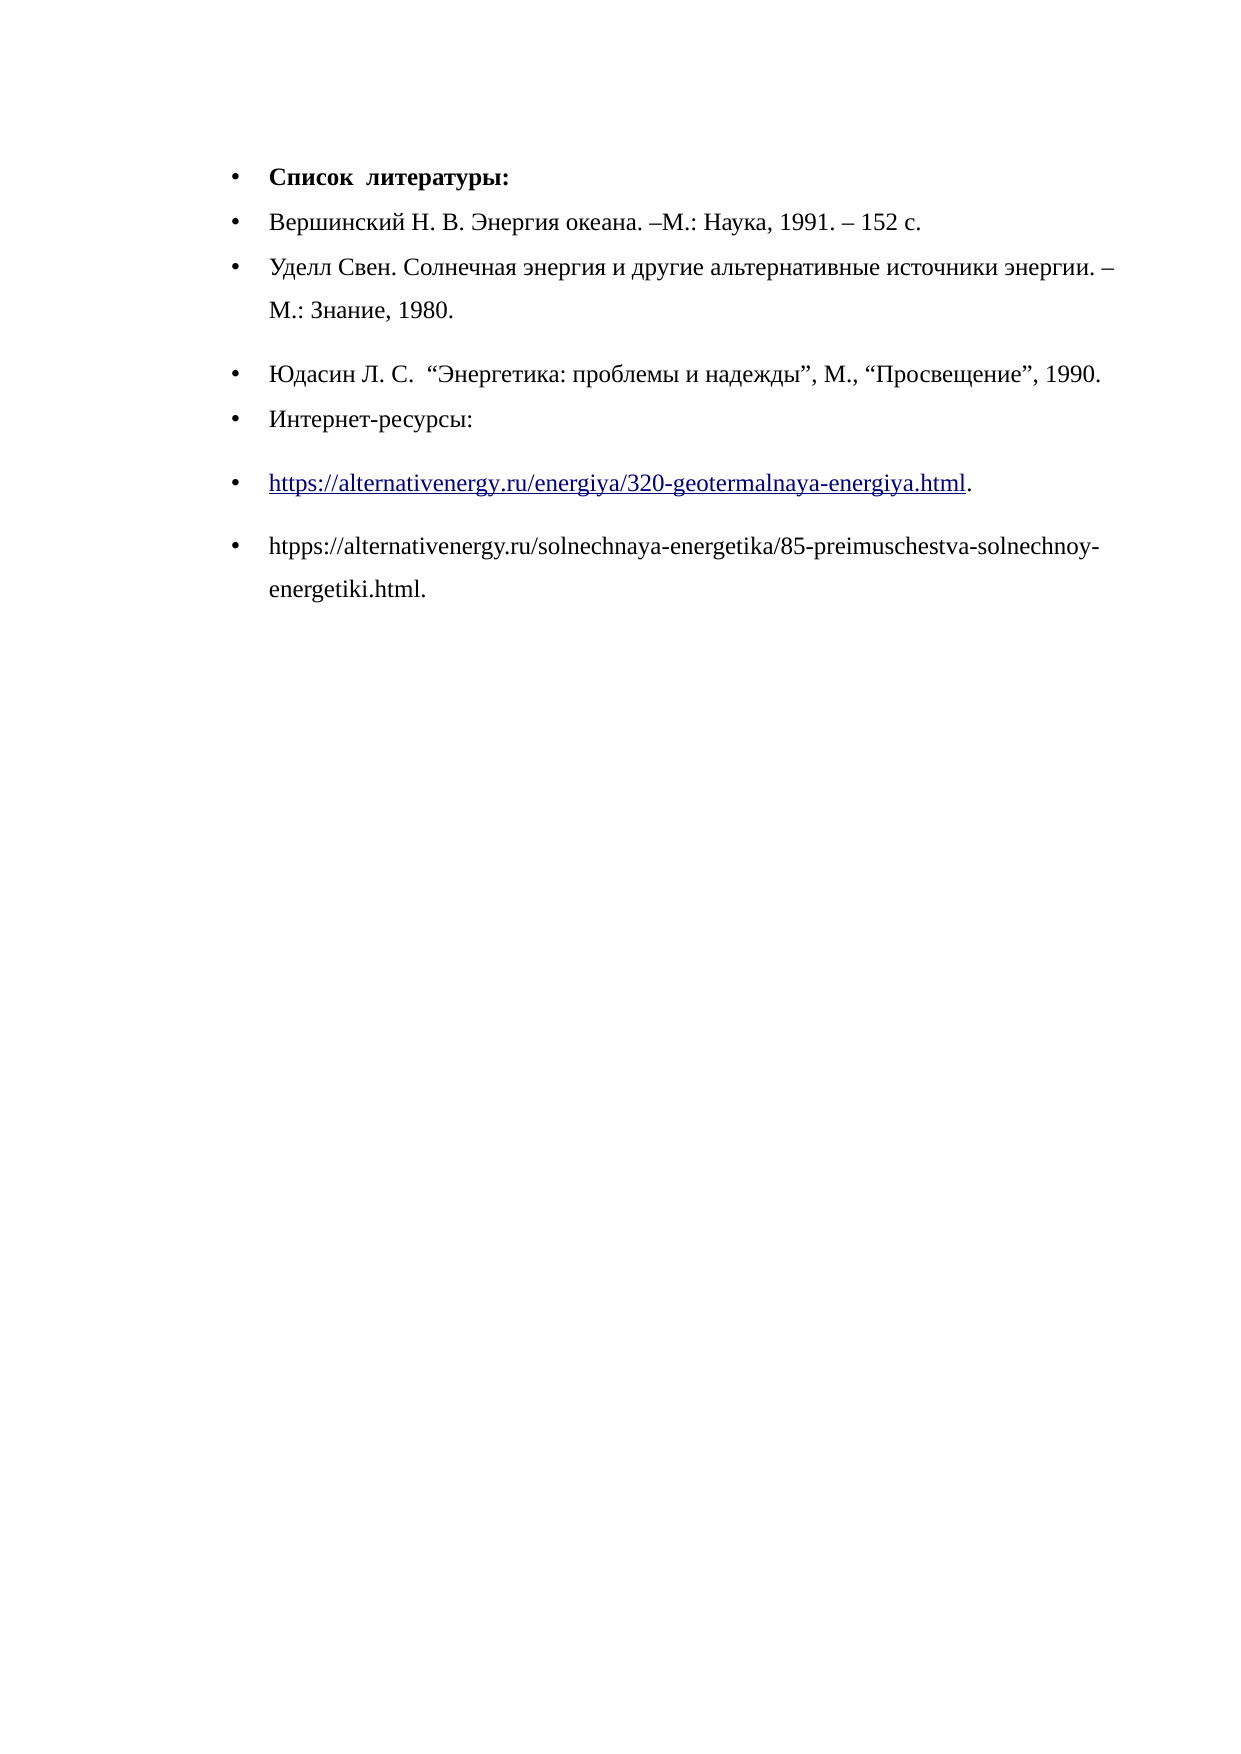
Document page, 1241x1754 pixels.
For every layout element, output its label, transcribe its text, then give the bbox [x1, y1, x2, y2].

list Юдасин Л. С. “Энергетика: проблемы и надежды”, М., “Просвещение”, 1990. [231, 359, 1123, 388]
list https://alternativenergy.ru/energiya/320-geotermalnaya-energiya.html. [231, 468, 1123, 497]
list Список литературы: [231, 162, 1123, 191]
list Вершинский Н. В. Энергия океана. –М.: Наука, 1991. – 152 с. [231, 207, 1123, 236]
list htpps://alternativenergy.ru/solnechnaya-energetika/85-preimuschestva-solnechnoy-energetiki.html. [231, 531, 1123, 603]
list Уделл Свен. Солнечная энергия и другие альтернативные источники энергии. –М.: Знание, 1980. [231, 252, 1123, 324]
list Интернет-ресурсы: [231, 404, 1123, 433]
